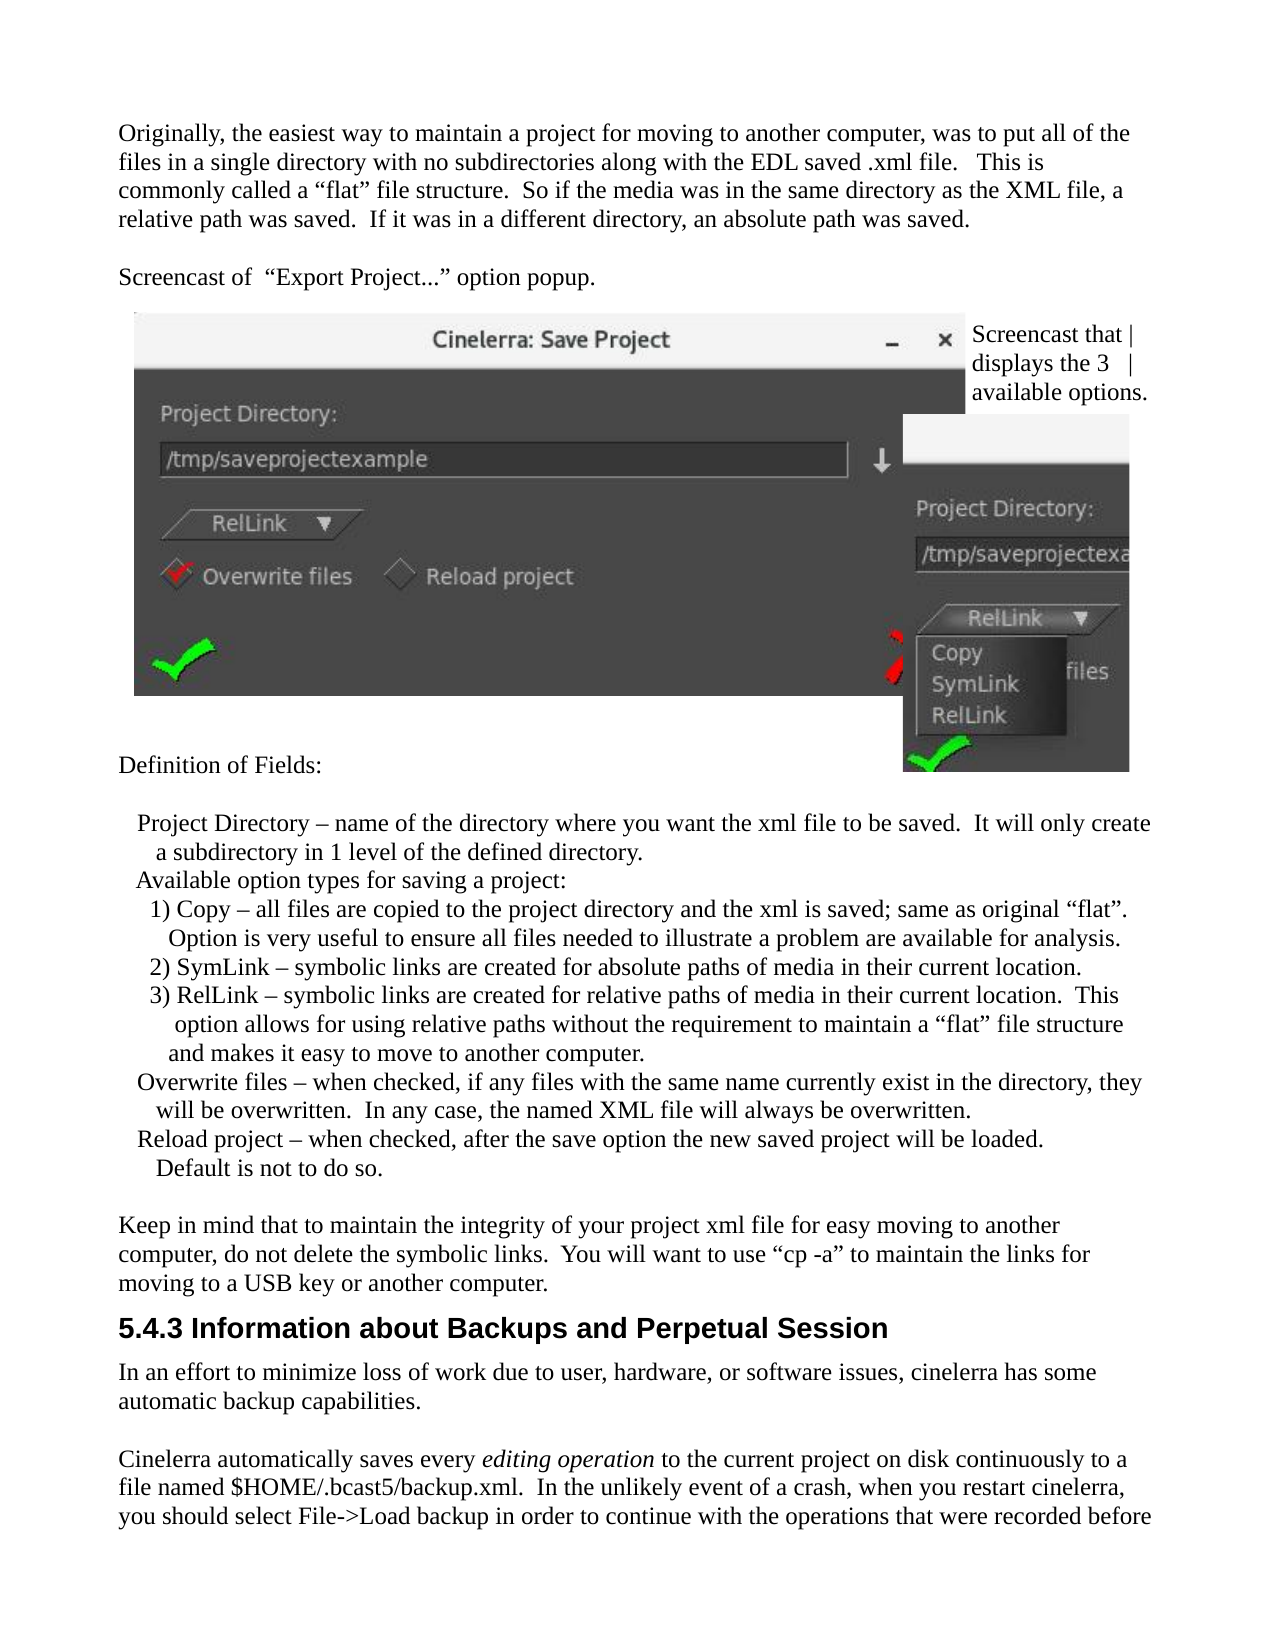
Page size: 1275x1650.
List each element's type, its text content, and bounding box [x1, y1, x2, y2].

text [118, 377, 134, 406]
text Available option types for saving a project: [118, 866, 1157, 894]
text [118, 319, 134, 348]
text option allows for using relative paths without the requirement to maintain a “flat” file structure [118, 1009, 1157, 1038]
text Option is very useful to ensure all files needed to illustrate a problem are available for analysis. [118, 923, 1157, 952]
picture [134, 312, 1130, 772]
text Keep in mind that to maintain the integrity of your project xml file for easy moving to another computer, do not delete the symbolic links. You will want to use “cp -a” to maintain the links for moving to a USB key or another computer. [118, 1211, 1157, 1297]
text will be overwritten. In any case, the named XML file will always be overwritten. [118, 1096, 1157, 1124]
subtitle 5.4.3 Information about Backups and Perpetual Session [118, 1311, 1157, 1345]
text Reload project – when checked, after the save option the new saved project will be loaded. [118, 1124, 1157, 1153]
text Cinelerra automatically saves every editing operation to the current project on disk continuously to a file named $HOME/.bcast5/backup.xml. In the unlikely event of a crash, when you restart cinelerra, you should select File->Load backup in order to continue with the operations that were recorded before [118, 1444, 1157, 1530]
text Definition of Fields: [118, 751, 1157, 779]
text 3) RelLink – symbolic links are created for relative paths of media in their current location. This [118, 981, 1157, 1009]
text Project Directory – name of the directory where you want the xml file to be saved. It will only create [118, 779, 1157, 837]
text and makes it easy to move to another computer. [118, 1038, 1157, 1067]
text 2) SymLink – symbolic links are created for absolute paths of media in their current location. [118, 952, 1157, 981]
text Screencast that | [966, 319, 1157, 348]
text [118, 348, 134, 377]
text Default is not to do so. [118, 1153, 1157, 1182]
text In an effort to minimize loss of work due to user, hardware, or software issues, cinelerra has some automatic backup capabilities. [118, 1357, 1157, 1415]
text a subdirectory in 1 level of the defined directory. [118, 837, 1157, 866]
text Overwrite files – when checked, if any files with the same name currently exist in the directory, they [118, 1067, 1157, 1096]
text available options. [966, 377, 1157, 406]
text Screencast of “Export Project...” option popup. [118, 262, 1157, 291]
text Originally, the easiest way to maintain a project for moving to another computer, was to put all of the files in a single directory with no subdirectories along with the EDL saved .xml file. This is commonly called a “flat” file structure. So if the media was in the same directory as the XML file, a relative path was saved. If it was in a different directory, an absolute path was saved. [118, 118, 1157, 233]
text displays the 3 | [966, 348, 1157, 377]
text 1) Copy – all files are copied to the project directory and the xml is saved; same as original “flat”. [118, 894, 1157, 923]
